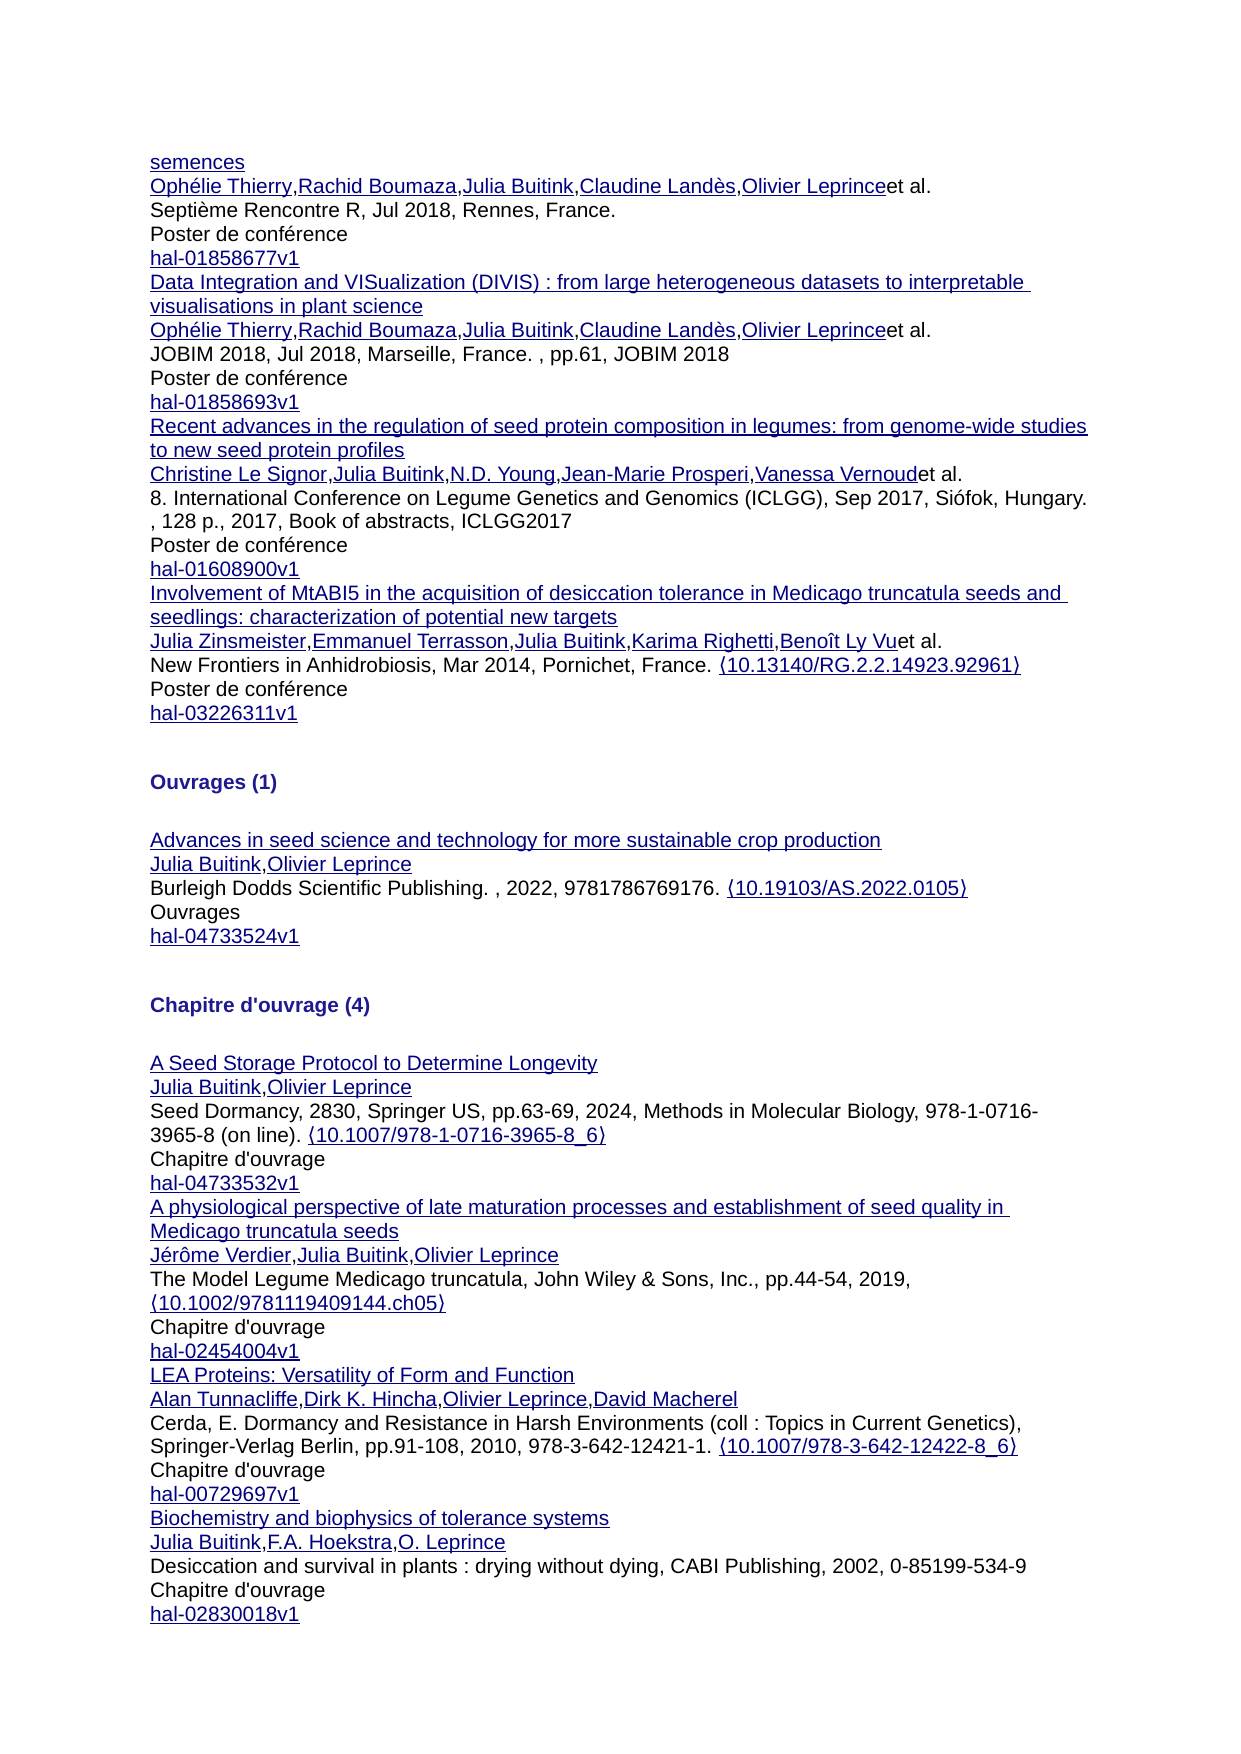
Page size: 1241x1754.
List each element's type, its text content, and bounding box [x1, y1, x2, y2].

table_cell LEA Proteins: Versatility of Form and Function Alan Tunnacliffe,Dirk K. Hincha,Olivier Leprince,David Macherel Cerda, E. Dormancy and Resistance in Harsh Environments (coll : Topics in Current Genetics), Springer-Verlag Berlin, pp.91-108, 2010, 978-3-642-12421-1. ⟨10.1007/978-3-642-12422-8_6⟩ Chapitre d'ouvrage hal-00729697v1 [150, 1363, 1090, 1506]
table_cell Comparaison de méthodes d'analyses multivariées pour la description de données de germination de semences Ophélie Thierry,Rachid Boumaza,Julia Buitink,Claudine Landès,Olivier Leprinceet al. Septième Rencontre R, Jul 2018, Rennes, France. Poster de conférence hal-01858677v1 [150, 150, 1090, 270]
table_cell Involvement of MtABI5 in the acquisition of desiccation tolerance in Medicago truncatula seeds and seedlings: characterization of potential new targets Julia Zinsmeister,Emmanuel Terrasson,Julia Buitink,Karima Righetti,Benoît Ly Vuet al. New Frontiers in Anhidrobiosis, Mar 2014, Pornichet, France. ⟨10.13140/RG.2.2.14923.92961⟩ Poster de conférence hal-03226311v1 [150, 581, 1090, 725]
subtitle Chapitre d'ouvrage (4) [150, 993, 1090, 1017]
subtitle Ouvrages (1) [150, 770, 1090, 794]
table_cell A physiological perspective of late maturation processes and establishment of seed quality in Medicago truncatula seeds Jérôme Verdier,Julia Buitink,Olivier Leprince The Model Legume Medicago truncatula, John Wiley & Sons, Inc., pp.44-54, 2019, ⟨10.1002/9781119409144.ch05⟩ Chapitre d'ouvrage hal-02454004v1 [150, 1195, 1090, 1362]
table_cell Data Integration and VISualization (DIVIS) : from large heterogeneous datasets to interpretable visualisations in plant science Ophélie Thierry,Rachid Boumaza,Julia Buitink,Claudine Landès,Olivier Leprinceet al. JOBIM 2018, Jul 2018, Marseille, France. , pp.61, JOBIM 2018 Poster de conférence hal-01858693v1 [150, 270, 1090, 413]
table_header A Seed Storage Protocol to Determine Longevity Julia Buitink,Olivier Leprince Seed Dormancy, 2830, Springer US, pp.63-69, 2024, Methods in Molecular Biology, 978-1-0716-3965-8 (on line). ⟨10.1007/978-1-0716-3965-8_6⟩ Chapitre d'ouvrage hal-04733532v1 [150, 1051, 1090, 1195]
table_header Advances in seed science and technology for more sustainable crop production Julia Buitink,Olivier Leprince Burleigh Dodds Scientific Publishing. , 2022, 9781786769176. ⟨10.19103/AS.2022.0105⟩ Ouvrages hal-04733524v1 [150, 828, 1090, 948]
table_cell Recent advances in the regulation of seed protein composition in legumes: from genome-wide studies to new seed protein profiles Christine Le Signor,Julia Buitink,N.D. Young,Jean-Marie Prosperi,Vanessa Vernoudet al. 8. International Conference on Legume Genetics and Genomics (ICLGG), Sep 2017, Siófok, Hungary. , 128 p., 2017, Book of abstracts, ICLGG2017 Poster de conférence hal-01608900v1 [150, 414, 1090, 581]
table_cell Biochemistry and biophysics of tolerance systems Julia Buitink,F.A. Hoekstra,O. Leprince Desiccation and survival in plants : drying without dying, CABI Publishing, 2002, 0-85199-534-9 Chapitre d'ouvrage hal-02830018v1 [150, 1506, 1090, 1626]
